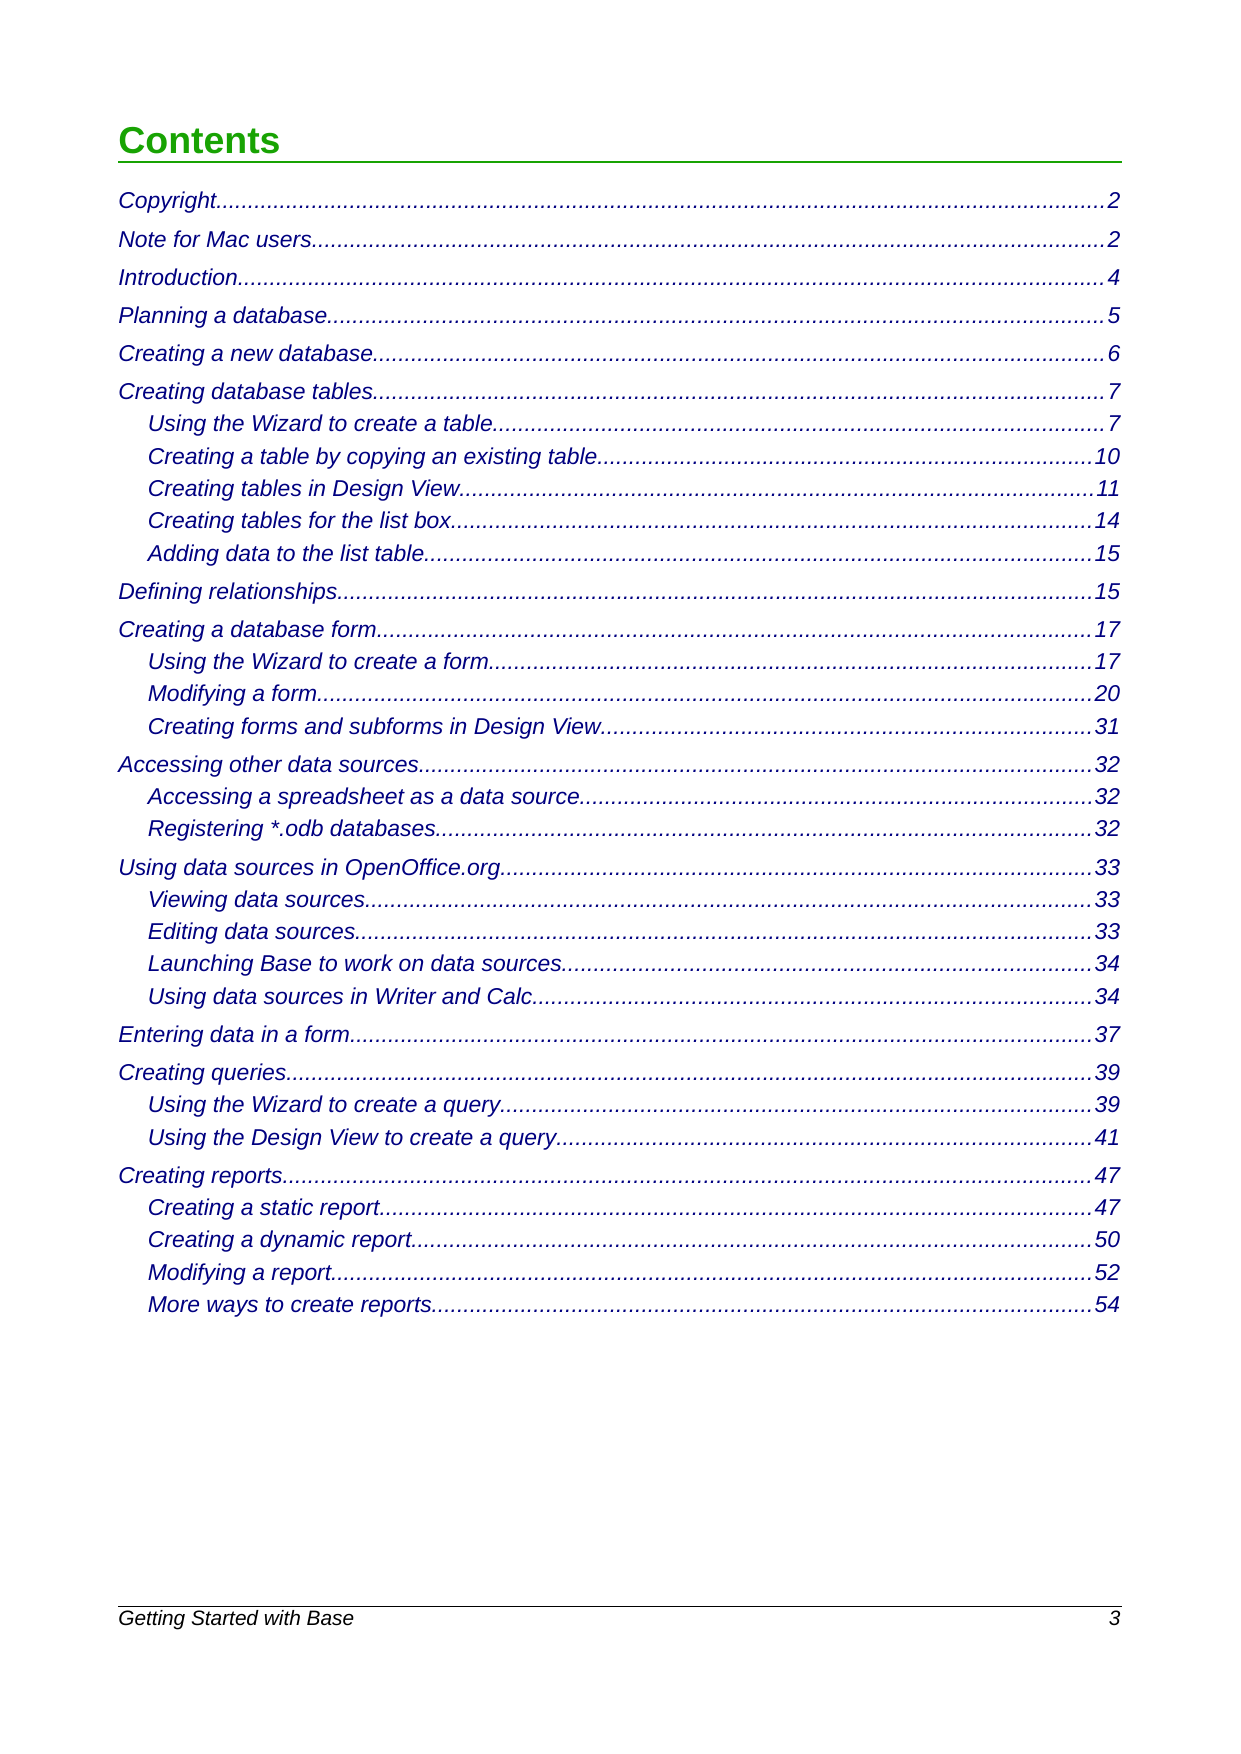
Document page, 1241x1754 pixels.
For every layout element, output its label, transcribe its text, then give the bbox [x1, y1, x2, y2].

text More ways to create reports 54 [148, 1291, 1122, 1317]
text Creating a table by copying an existing table 10 [148, 443, 1122, 469]
text Editing data sources 33 [148, 918, 1122, 944]
text Creating database tables 7 [118, 378, 1122, 404]
text Using data sources in OpenOffice.org 33 [118, 853, 1122, 880]
text Using the Design View to create a query 41 [148, 1123, 1122, 1150]
text Creating forms and subforms in Design View 31 [148, 713, 1122, 739]
text Note for Mac users 2 [118, 226, 1122, 252]
text Using the Wizard to create a form 17 [148, 648, 1122, 674]
text Accessing a spreadsheet as a data source 32 [148, 783, 1122, 809]
text Creating a database form 17 [118, 616, 1122, 642]
text Modifying a report 52 [148, 1258, 1122, 1285]
text Launching Base to work on data sources 34 [148, 950, 1122, 977]
text Creating queries 39 [118, 1059, 1122, 1085]
text Introduction 4 [118, 264, 1122, 290]
text Creating tables for the list box 14 [148, 507, 1122, 534]
text Using data sources in Writer and Calc 34 [148, 983, 1122, 1009]
text Creating a static report 47 [148, 1194, 1122, 1220]
text Defining relationships 15 [118, 578, 1122, 604]
text Copyright 2 [118, 187, 1122, 214]
text Modifying a form 20 [148, 680, 1122, 707]
text Planning a database 5 [118, 302, 1122, 328]
text Registering *.odb databases 32 [148, 815, 1122, 842]
text Using the Wizard to create a query 39 [148, 1091, 1122, 1118]
text Using the Wizard to create a table 7 [148, 410, 1122, 437]
text Creating reports 47 [118, 1162, 1122, 1188]
text Creating a new database 6 [118, 340, 1122, 366]
text Viewing data sources 33 [148, 886, 1122, 912]
text Creating tables in Design View 11 [148, 475, 1122, 501]
text Accessing other data sources 32 [118, 751, 1122, 777]
text Adding data to the list table 15 [148, 539, 1122, 566]
text Entering data in a form 37 [118, 1021, 1122, 1047]
text Contents [118, 118, 1122, 161]
text Creating a dynamic report 50 [148, 1226, 1122, 1253]
